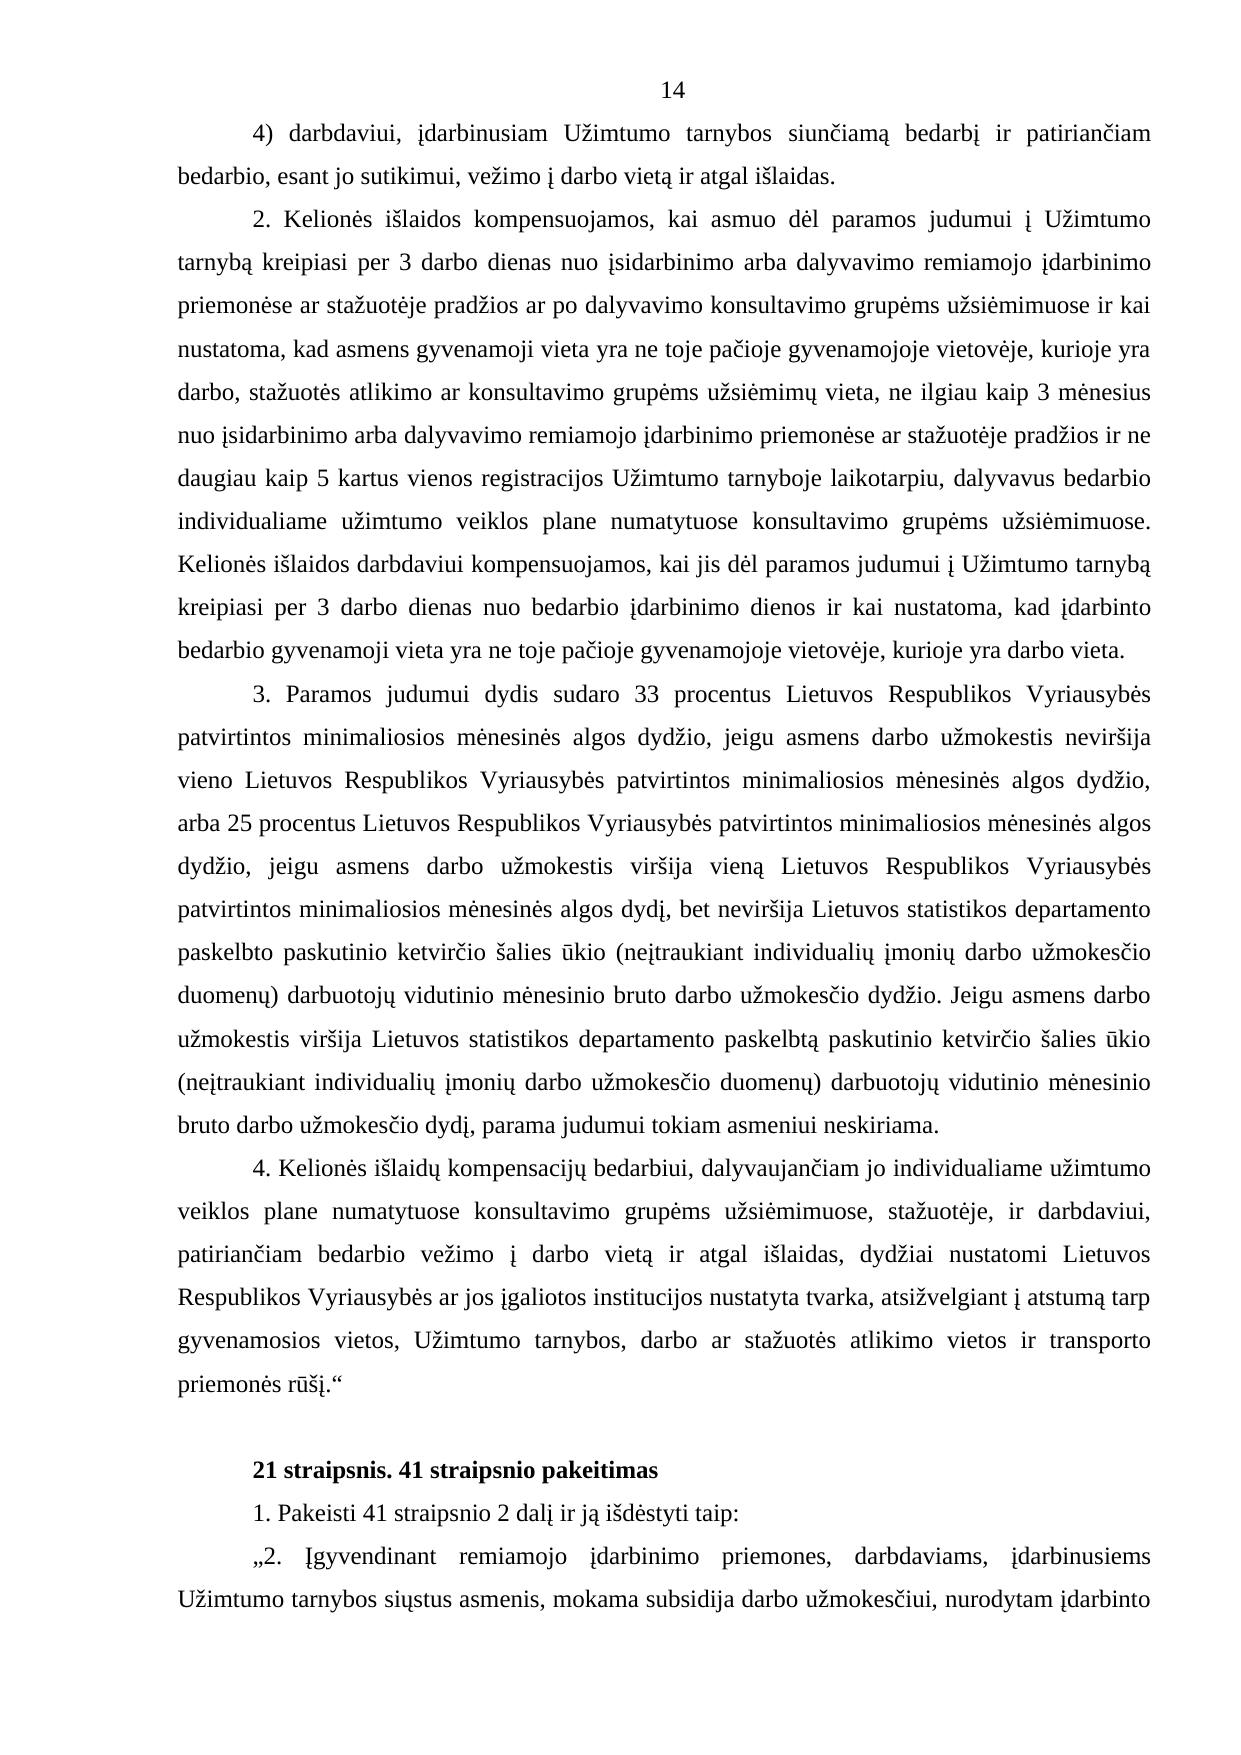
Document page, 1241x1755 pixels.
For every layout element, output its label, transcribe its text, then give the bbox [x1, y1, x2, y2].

text 2. Kelionės išlaidos kompensuojamos, kai asmuo dėl paramos judumui į Užimtumo tarnybą kreipiasi per 3 darbo dienas nuo įsidarbinimo arba dalyvavimo remiamojo įdarbinimo priemonėse ar stažuotėje pradžios ar po dalyvavimo konsultavimo grupėms užsiėmimuose ir kai nustatoma, kad asmens gyvenamoji vieta yra ne toje pačioje gyvenamojoje vietovėje, kurioje yra darbo, stažuotės atlikimo ar konsultavimo grupėms užsiėmimų vieta, ne ilgiau kaip 3 mėnesius nuo įsidarbinimo arba dalyvavimo remiamojo įdarbinimo priemonėse ar stažuotėje pradžios ir ne daugiau kaip 5 kartus vienos registracijos Užimtumo tarnyboje laikotarpiu, dalyvavus bedarbio individualiame užimtumo veiklos plane numatytuose konsultavimo grupėms užsiėmimuose. Kelionės išlaidos darbdaviui kompensuojamos, kai jis dėl paramos judumui į Užimtumo tarnybą kreipiasi per 3 darbo dienas nuo bedarbio įdarbinimo dienos ir kai nustatoma, kad įdarbinto bedarbio gyvenamoji vieta yra ne toje pačioje gyvenamojoje vietovėje, kurioje yra darbo vieta. [177, 204, 1152, 664]
text 4. Kelionės išlaidų kompensacijų bedarbiui, dalyvaujančiam jo individualiame užimtumo veiklos plane numatytuose konsultavimo grupėms užsiėmimuose, stažuotėje, ir darbdaviui, patiriančiam bedarbio vežimo į darbo vietą ir atgal išlaidas, dydžiai nustatomi Lietuvos Respublikos Vyriausybės ar jos įgaliotos institucijos nustatyta tvarka, atsižvelgiant į atstumą tarp gyvenamosios vietos, Užimtumo tarnybos, darbo ar stažuotės atlikimo vietos ir transporto priemonės rūšį.“ [177, 1153, 1152, 1397]
text 1. Pakeisti 41 straipsnio 2 dalį ir ją išdėstyti taip: [177, 1498, 1152, 1527]
text „2. Įgyvendinant remiamojo įdarbinimo priemones, darbdaviams, įdarbinusiems Užimtumo tarnybos siųstus asmenis, mokama subsidija darbo užmokesčiui, nurodytam įdarbinto [177, 1541, 1152, 1613]
text 3. Paramos judumui dydis sudaro 33 procentus Lietuvos Respublikos Vyriausybės patvirtintos minimaliosios mėnesinės algos dydžio, jeigu asmens darbo užmokestis neviršija vieno Lietuvos Respublikos Vyriausybės patvirtintos minimaliosios mėnesinės algos dydžio, arba 25 procentus Lietuvos Respublikos Vyriausybės patvirtintos minimaliosios mėnesinės algos dydžio, jeigu asmens darbo užmokestis viršija vieną Lietuvos Respublikos Vyriausybės patvirtintos minimaliosios mėnesinės algos dydį, bet neviršija Lietuvos statistikos departamento paskelbto paskutinio ketvirčio šalies ūkio (neįtraukiant individualių įmonių darbo užmokesčio duomenų) darbuotojų vidutinio mėnesinio bruto darbo užmokesčio dydžio. Jeigu asmens darbo užmokestis viršija Lietuvos statistikos departamento paskelbtą paskutinio ketvirčio šalies ūkio (neįtraukiant individualių įmonių darbo užmokesčio duomenų) darbuotojų vidutinio mėnesinio bruto darbo užmokesčio dydį, parama judumui tokiam asmeniui neskiriama. [177, 679, 1152, 1139]
text 4) darbdaviui, įdarbinusiam Užimtumo tarnybos siunčiamą bedarbį ir patiriančiam bedarbio, esant jo sutikimui, vežimo į darbo vietą ir atgal išlaidas. [177, 118, 1152, 190]
text 21 straipsnis. 41 straipsnio pakeitimas [177, 1455, 1152, 1484]
